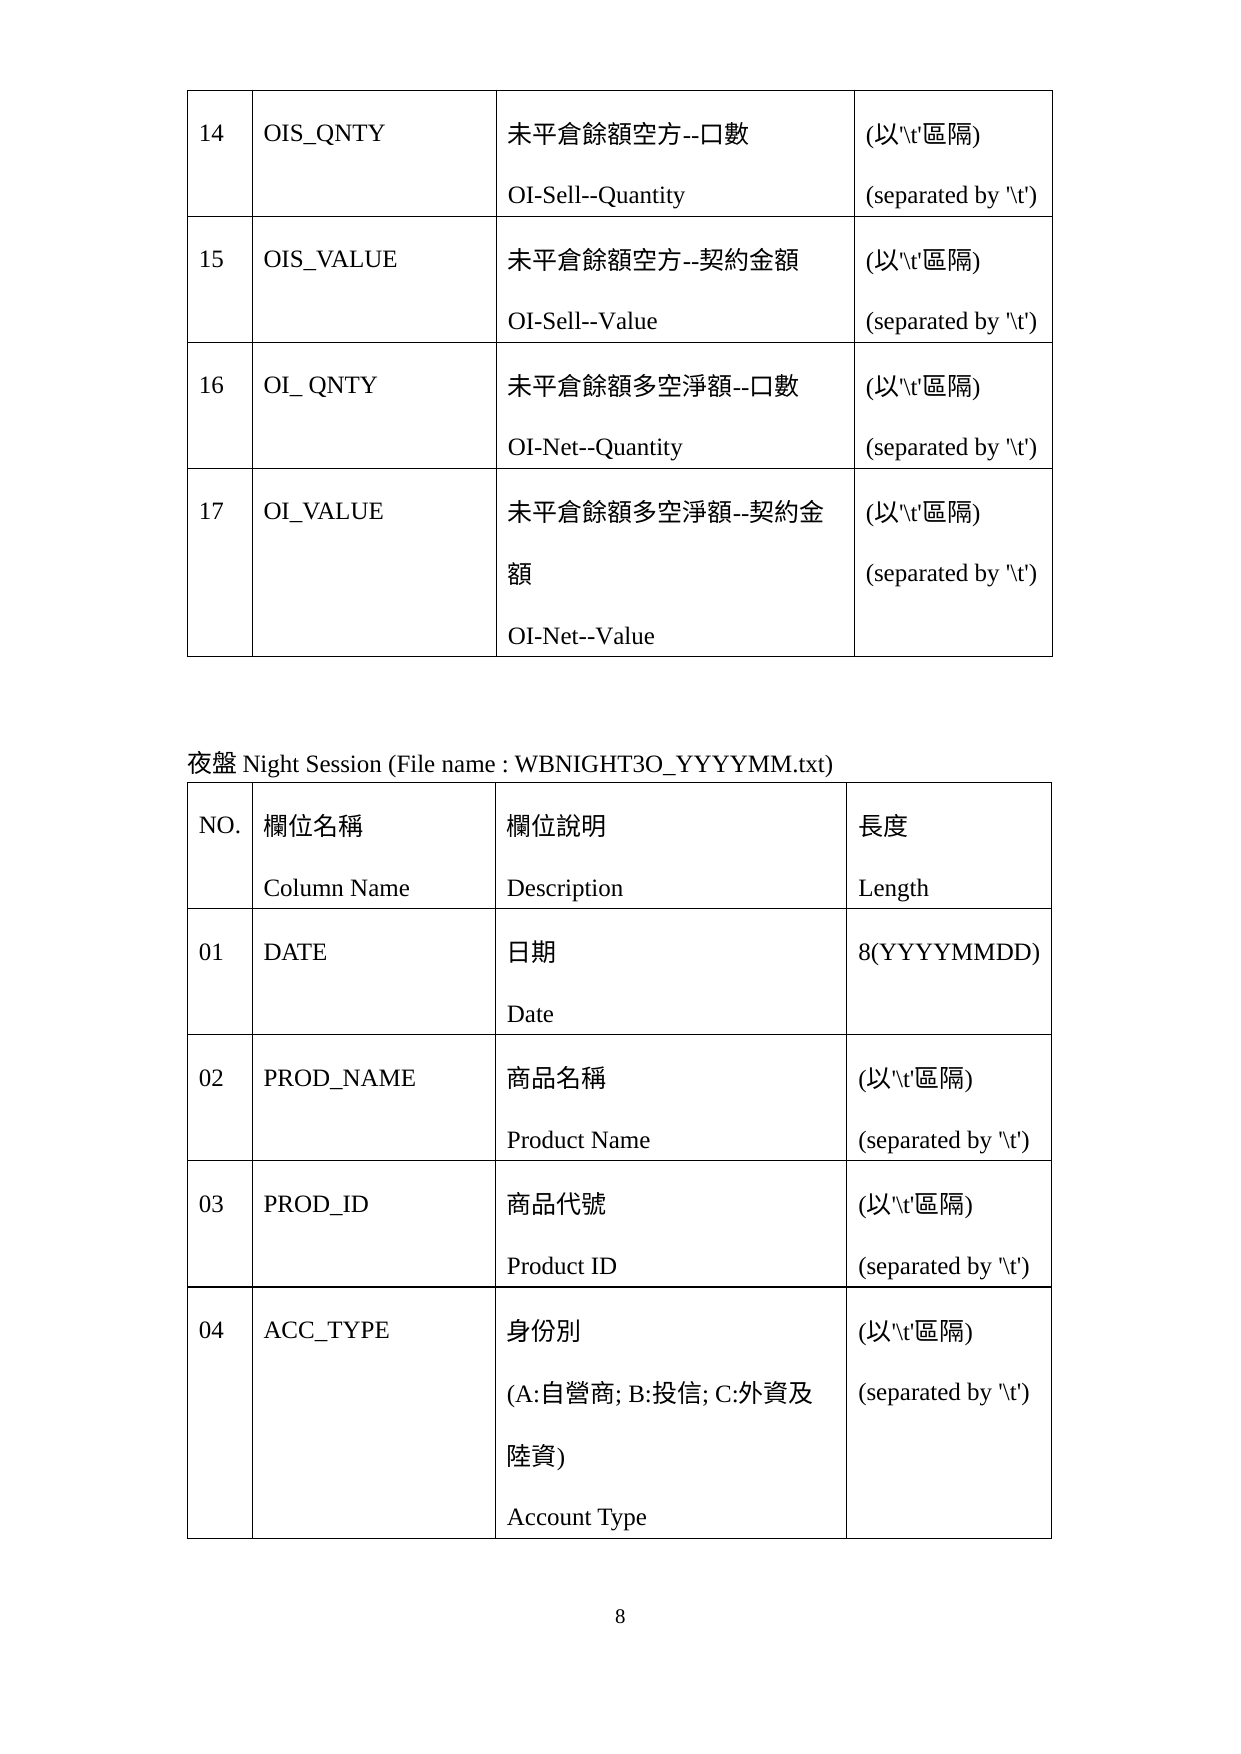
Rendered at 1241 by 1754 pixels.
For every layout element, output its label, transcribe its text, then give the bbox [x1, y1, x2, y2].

table_cell (以'\t'區隔) (separated by '\t') [847, 1288, 1051, 1537]
table_cell PROD_ID [253, 1161, 495, 1286]
text 夜盤Night Session (File name : WBNIGHT3O_YYYYMM.txt) [187, 720, 1053, 782]
table_cell 14 [188, 91, 252, 216]
table_cell (以'\t'區隔) (separated by '\t') [855, 343, 1052, 468]
table_cell (以'\t'區隔) (separated by '\t') [855, 469, 1052, 656]
table_cell 未平倉餘額多空淨額--口數 OI-Net--Quantity [497, 343, 854, 468]
table_header 長度 Length [847, 783, 1051, 908]
table_cell OI_ QNTY [253, 343, 496, 468]
table_cell OI_VALUE [253, 469, 496, 656]
table_cell 17 [188, 469, 252, 656]
table_cell OIS_VALUE [253, 217, 496, 342]
table_cell 03 [188, 1161, 252, 1286]
table_header NO. [188, 783, 252, 908]
table_header 欄位名稱 Column Name [253, 783, 495, 908]
table_cell 未平倉餘額空方--契約金額 OI-Sell--Value [497, 217, 854, 342]
table_cell (以'\t'區隔) (separated by '\t') [847, 1035, 1051, 1160]
table_cell 02 [188, 1035, 252, 1160]
table_cell (以'\t'區隔) (separated by '\t') [855, 217, 1052, 342]
table_cell (以'\t'區隔) (separated by '\t') [847, 1161, 1051, 1286]
table_cell PROD_NAME [253, 1035, 495, 1160]
table_cell DATE [253, 909, 495, 1034]
table_cell OIS_QNTY [253, 91, 496, 216]
table_cell 8(YYYYMMDD) [847, 909, 1051, 1034]
table_cell 04 [188, 1288, 252, 1537]
table_cell 16 [188, 343, 252, 468]
table_cell 未平倉餘額空方--口數 OI-Sell--Quantity [497, 91, 854, 216]
table_cell (以'\t'區隔) (separated by '\t') [855, 91, 1052, 216]
table_cell 日期 Date [496, 909, 846, 1034]
table_cell 未平倉餘額多空淨額--契約金額 OI-Net--Value [497, 469, 854, 656]
table_cell 商品名稱 Product Name [496, 1035, 846, 1160]
table_cell 身份別 (A:自營商; B:投信; C:外資及陸資) Account Type [496, 1288, 846, 1537]
table_cell 15 [188, 217, 252, 342]
table_header 欄位說明 Description [496, 783, 846, 908]
table_cell 商品代號 Product ID [496, 1161, 846, 1286]
table_cell ACC_TYPE [253, 1288, 495, 1537]
table_cell 01 [188, 909, 252, 1034]
